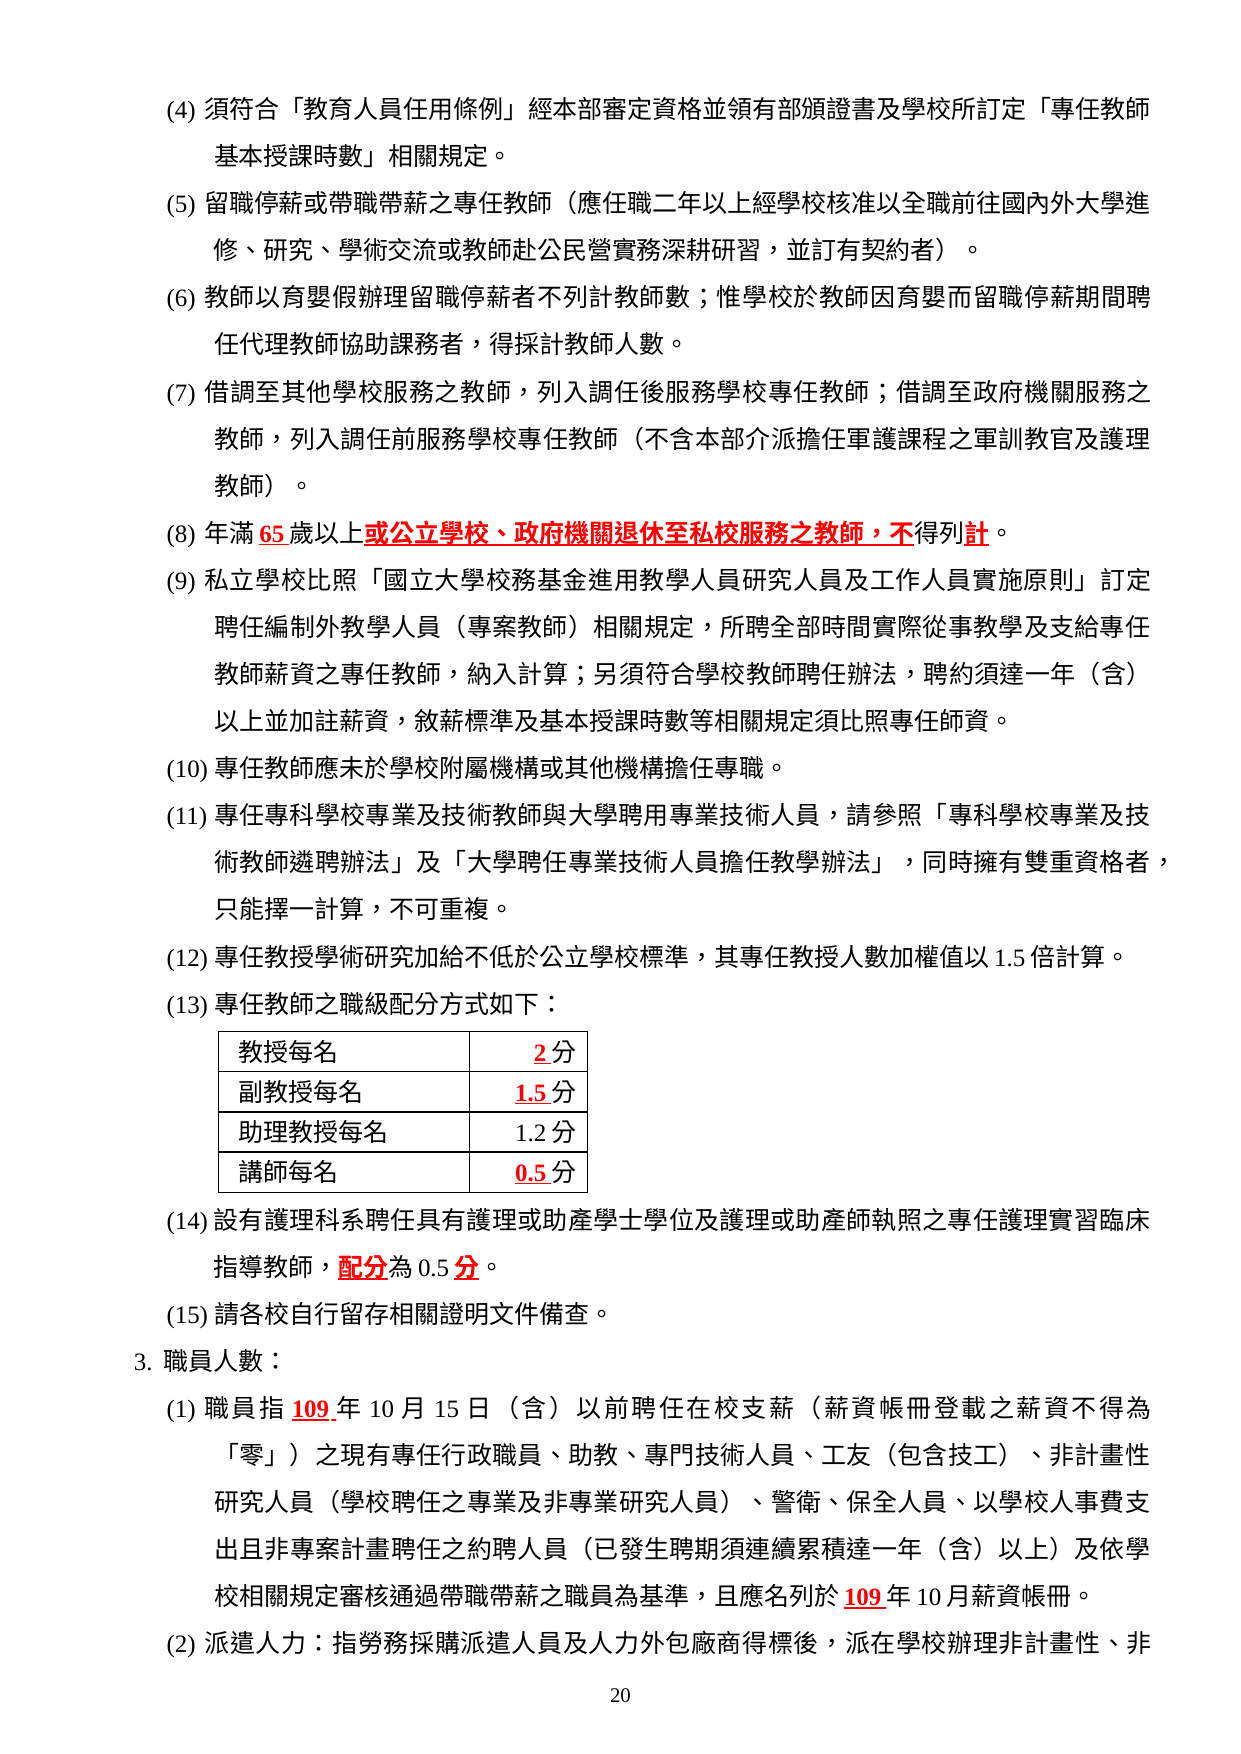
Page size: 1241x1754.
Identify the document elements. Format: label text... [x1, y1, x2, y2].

list 私立學校比照「國立大學校務基金進用教學人員研究人員及工作人員實施原則」訂定聘任編制外教學人員（專案教師）相關規定，所聘全部時間實際從事教學及支給專任教師薪資之專任教師，納入計算；另須符合學校教師聘任辦法，聘約須達一年（含）以上並加註薪資，敘薪標準及基本授課時數等相關規定須比照專任師資。 [166, 560, 1152, 738]
list 專任專科學校專業及技術教師與大學聘用專業技術人員，請參照「專科學校專業及技術教師遴聘辦法」及「大學聘任專業技術人員擔任教學辦法」，同時擁有雙重資格者，只能擇一計算，不可重複。 [166, 796, 1152, 926]
list 留職停薪或帶職帶薪之專任教師（應任職二年以上經學校核准以全職前往國內外大學進修、研究、學術交流或教師赴公民營實務深耕研習，並訂有契約者）。 [166, 184, 1152, 267]
list 借調至其他學校服務之教師，列入調任後服務學校專任教師；借調至政府機關服務之教師，列入調任前服務學校專任教師（不含本部介派擔任軍護課程之軍訓教官及護理教師）。 [166, 372, 1152, 502]
table_header 2分 [470, 1032, 587, 1071]
list 教師以育嬰假辦理留職停薪者不列計教師數；惟學校於教師因育嬰而留職停薪期間聘任代理教師協助課務者，得採計教師人數。 [166, 278, 1152, 361]
table_cell 副教授每名 [219, 1072, 469, 1111]
list 年滿65歲以上或公立學校、政府機關退休至私校服務之教師，不得列計。 [166, 513, 1152, 549]
list 職員指109年10月15日（含）以前聘任在校支薪（薪資帳冊登載之薪資不得為「零」）之現有專任行政職員、助教、專門技術人員、工友（包含技工）、非計畫性研究人員（學校聘任之專業及非專業研究人員）、警衛、保全人員、以學校人事費支出且非專案計畫聘任之約聘人員（已發生聘期須連續累積達一年（含）以上）及依學校相關規定審核通過帶職帶薪之職員為基準，且應名列於109年10月薪資帳冊。 [166, 1388, 1152, 1613]
list 派遣人力：指勞務採購派遣人員及人力外包廠商得標後，派在學校辦理非計畫性、非 [166, 1624, 1152, 1660]
list 請各校自行留存相關證明文件備查。 [166, 1294, 1152, 1331]
list 須符合「教育人員任用條例」經本部審定資格並領有部頒證書及學校所訂定「專任教師基本授課時數」相關規定。 [166, 89, 1152, 173]
table_cell 0.5分 [470, 1153, 587, 1192]
list 專任教師應未於學校附屬機構或其他機構擔任專職。 [166, 749, 1152, 785]
list 職員人數： [133, 1341, 1152, 1378]
table_cell 1.2分 [470, 1113, 587, 1151]
table_cell 助理教授每名 [219, 1113, 469, 1151]
table_cell 1.5分 [470, 1072, 587, 1111]
list 設有護理科系聘任具有護理或助產學士學位及護理或助產師執照之專任護理實習臨床指導教師，配分為0.5分。 [166, 1200, 1152, 1283]
list 專任教授學術研究加給不低於公立學校標準，其專任教授人數加權值以1.5倍計算。 [166, 937, 1152, 973]
table_cell 講師每名 [219, 1153, 469, 1192]
table_header 教授每名 [219, 1032, 469, 1071]
list 專任教師之職級配分方式如下： [166, 984, 1152, 1020]
